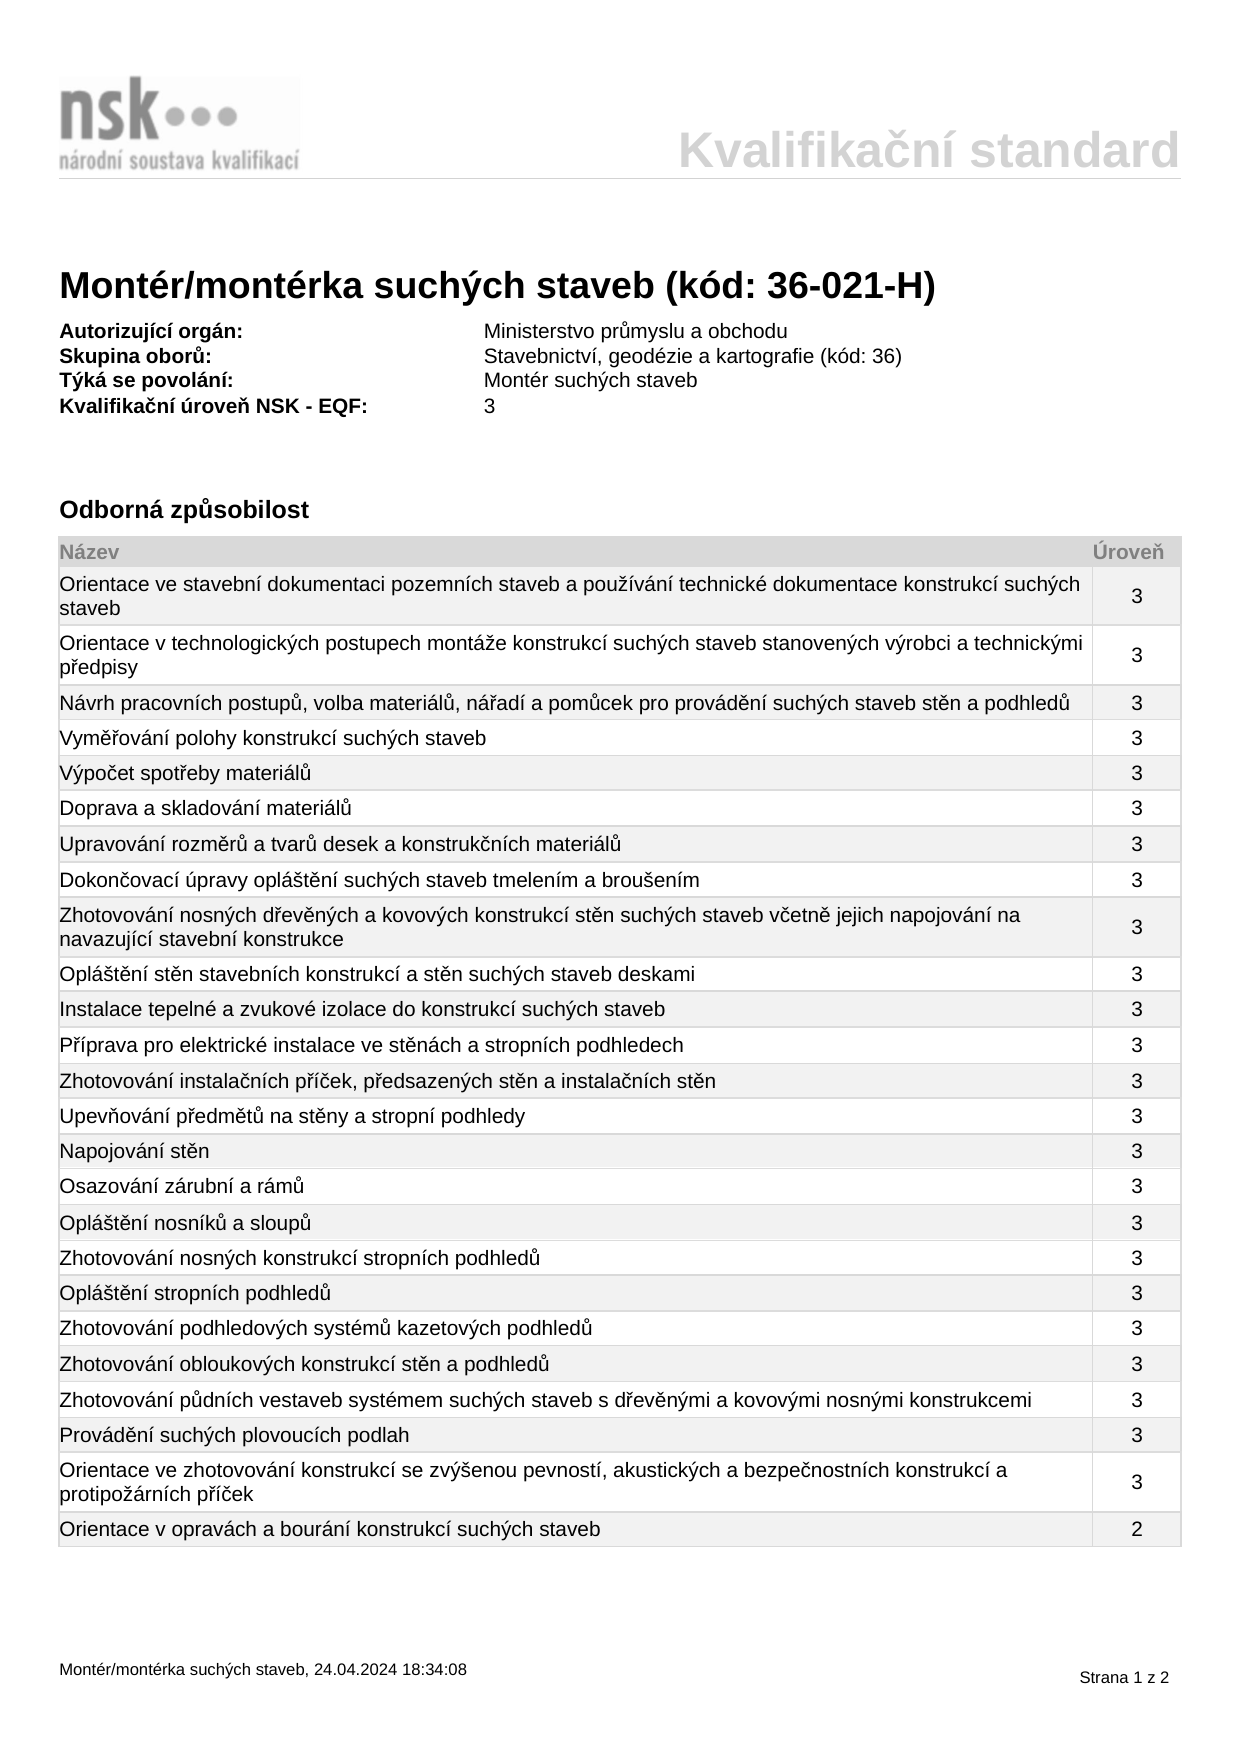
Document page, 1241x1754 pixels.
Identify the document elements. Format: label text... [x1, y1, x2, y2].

table_cell Týká se povolání: [59, 368, 483, 392]
table_cell 3 [1093, 958, 1180, 990]
table_cell Zhotovování nosných konstrukcí stropních podhledů [60, 1241, 1092, 1274]
table_cell Kvalifikační úroveň NSK - EQF: [59, 394, 483, 417]
table_cell [59, 418, 483, 489]
table_cell [626, 1547, 862, 1659]
table_cell Název [60, 537, 1092, 566]
table_cell [620, 524, 626, 536]
table_cell [1169, 1660, 1181, 1696]
table_cell 3 [1093, 1453, 1180, 1511]
table_cell [1093, 196, 1169, 224]
table_cell 3 [1093, 626, 1180, 684]
table_cell Stavebnictví, geodézie a kartografie (kód: 36) [484, 344, 1181, 368]
table_cell 3 [1093, 863, 1180, 896]
table_cell Montér/montérka suchých staveb, 24.04.2024 18:34:08 [59, 1660, 862, 1696]
table_cell [862, 307, 1093, 319]
table_cell Upevňování předmětů na stěny a stropní podhledy [60, 1099, 1092, 1133]
table_cell [59, 172, 483, 178]
table_cell Vyměřování polohy konstrukcí suchých staveb [60, 720, 1092, 755]
table_cell Ministerstvo průmyslu a obchodu [484, 319, 1181, 344]
table_cell Strana 1 z 2 [862, 1660, 1169, 1696]
table_cell [1093, 307, 1169, 319]
table_cell [484, 196, 620, 224]
table_cell [59, 179, 1181, 196]
table_cell [626, 524, 862, 536]
table_cell [1093, 418, 1169, 489]
table_header [621, 59, 626, 172]
table_cell [484, 307, 620, 319]
table_cell 3 [1093, 756, 1180, 789]
table_cell [59, 307, 483, 319]
table_cell 3 [1093, 1205, 1180, 1239]
table_cell [626, 418, 862, 489]
table_cell Odborná způsobilost [59, 489, 1181, 524]
table_cell 3 [1093, 1241, 1180, 1274]
table_cell [1093, 1547, 1169, 1659]
picture [58, 59, 621, 172]
table_cell Upravování rozměrů a tvarů desek a konstrukčních materiálů [60, 827, 1092, 861]
table_cell Zhotovování půdních vestaveb systémem suchých staveb s dřevěnými a kovovými nosnými konstrukcemi [60, 1382, 1092, 1417]
table_cell [484, 1547, 620, 1659]
table_cell Doprava a skladování materiálů [60, 791, 1092, 825]
table_cell [1169, 307, 1181, 319]
table_cell [620, 196, 626, 224]
table_cell Instalace tepelné a zvukové izolace do konstrukcí suchých staveb [60, 992, 1092, 1026]
table_cell 3 [1093, 1418, 1180, 1451]
table_cell 3 [1093, 898, 1180, 956]
table_cell Úroveň [1093, 537, 1180, 566]
table_cell 3 [1093, 1382, 1180, 1417]
table_cell Orientace ve stavební dokumentaci pozemních staveb a používání technické dokumentace konstrukcí suchých staveb [60, 567, 1092, 624]
table_cell 2 [1093, 1513, 1180, 1546]
table_cell 3 [1093, 1028, 1180, 1062]
table_cell Montér suchých staveb [484, 368, 1181, 393]
table_cell Zhotovování instalačních příček, předsazených stěn a instalačních stěn [60, 1064, 1092, 1097]
table_cell [59, 524, 483, 536]
table_cell [862, 524, 1093, 536]
table_cell [59, 1547, 483, 1659]
table_cell Zhotovování nosných dřevěných a kovových konstrukcí stěn suchých staveb včetně jejich napojování na navazující stavební konstrukce [60, 898, 1092, 956]
table_cell 3 [1093, 1135, 1180, 1167]
table_cell Opláštění nosníků a sloupů [60, 1205, 1092, 1239]
table_cell [626, 307, 862, 319]
table_cell [59, 196, 483, 224]
table_cell [620, 1547, 626, 1659]
table_cell Zhotovování podhledových systémů kazetových podhledů [60, 1312, 1092, 1344]
table_cell [484, 418, 620, 489]
table_cell 3 [1093, 1099, 1180, 1133]
table_cell 3 [1093, 791, 1180, 825]
table_cell [484, 172, 620, 178]
table_cell 3 [1093, 992, 1180, 1026]
table_cell 3 [1093, 1064, 1180, 1097]
table_cell Opláštění stěn stavebních konstrukcí a stěn suchých staveb deskami [60, 958, 1092, 990]
table_cell Provádění suchých plovoucích podlah [60, 1418, 1092, 1451]
table_cell [484, 524, 620, 536]
table_cell 3 [1093, 827, 1180, 861]
table_cell [620, 307, 626, 319]
table_cell Skupina oborů: [59, 344, 483, 368]
table_cell [862, 1547, 1093, 1659]
table_cell 3 [1093, 720, 1180, 755]
table_cell [1169, 196, 1181, 224]
table_cell Příprava pro elektrické instalace ve stěnách a stropních podhledech [60, 1028, 1092, 1062]
table_cell Zhotovování obloukových konstrukcí stěn a podhledů [60, 1346, 1092, 1381]
table_cell Osazování zárubní a rámů [60, 1169, 1092, 1203]
table_cell 3 [1093, 1346, 1180, 1381]
table_cell [1093, 524, 1169, 536]
table_cell [1169, 1547, 1181, 1659]
table_cell [862, 196, 1093, 224]
table_cell 3 [1093, 1169, 1180, 1203]
table_cell 3 [1093, 1312, 1180, 1344]
table_cell Napojování stěn [60, 1135, 1092, 1167]
table_cell Návrh pracovních postupů, volba materiálů, nářadí a pomůcek pro provádění suchých staveb stěn a podhledů [60, 686, 1092, 719]
table_cell [1169, 524, 1181, 536]
table_cell Montér/montérka suchých staveb (kód: 36-021-H) [59, 224, 1181, 307]
table_cell [1169, 418, 1181, 489]
table_cell 3 [1093, 686, 1180, 719]
table_cell [626, 196, 862, 224]
table_cell Opláštění stropních podhledů [60, 1276, 1092, 1310]
table_cell Orientace v technologických postupech montáže konstrukcí suchých staveb stanovených výrobci a technickými předpisy [60, 626, 1092, 684]
table_cell 3 [1093, 1276, 1180, 1310]
table_cell [620, 418, 626, 489]
table_cell 3 [484, 394, 1181, 417]
table_cell Orientace ve zhotovování konstrukcí se zvýšenou pevností, akustických a bezpečnostních konstrukcí a protipožárních příček [60, 1453, 1092, 1511]
table_cell Autorizující orgán: [59, 319, 483, 343]
table_header Kvalifikační standard [626, 59, 1181, 178]
table_cell Výpočet spotřeby materiálů [60, 756, 1092, 789]
table_cell [862, 418, 1093, 489]
table_cell 3 [1093, 567, 1180, 624]
table_cell Orientace v opravách a bourání konstrukcí suchých staveb [60, 1513, 1092, 1546]
table_cell Dokončovací úpravy opláštění suchých staveb tmelením a broušením [60, 863, 1092, 896]
